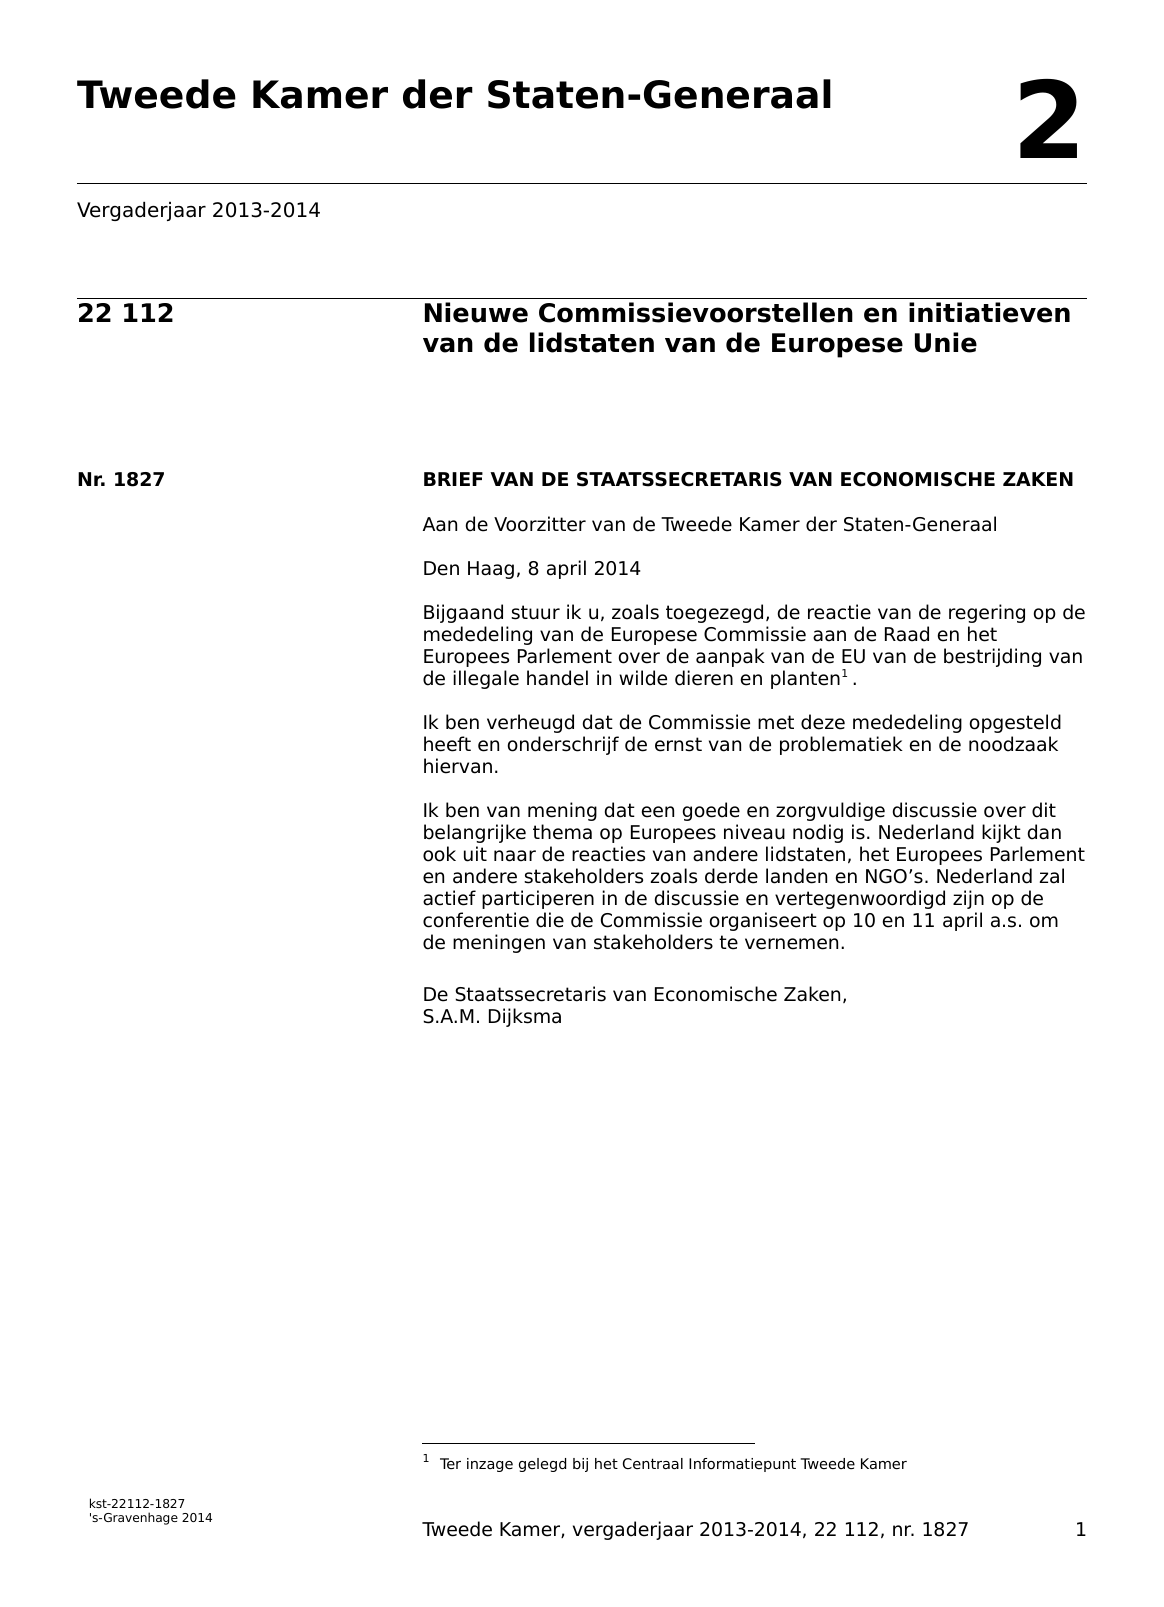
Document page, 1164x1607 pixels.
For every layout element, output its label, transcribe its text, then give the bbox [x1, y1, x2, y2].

text Ik ben van mening dat een goede en zorgvuldige discussie over dit belangrijke thema op Europees niveau nodig is. Nederland kijkt dan ook uit naar de reacties van andere lidstaten, het Europees Parlement en andere stakeholders zoals derde landen en NGO’s. Nederland zal actief participeren in de discussie en vertegenwoordigd zijn op de conferentie die de Commissie organiseert op 10 en 11 april a.s. om de meningen van stakeholders te vernemen. [422, 800, 1087, 954]
text Ter inzage gelegd bij het Centraal Informatiepunt Tweede Kamer [422, 1452, 1087, 1474]
table_header 2 [886, 59, 1087, 183]
text Den Haag, 8 april 2014 [422, 558, 1087, 580]
text Aan de Voorzitter van de Tweede Kamer der Staten-Generaal [422, 513, 1087, 536]
text Ik ben verheugd dat de Commissie met deze mededeling opgesteld heeft en onderschrijf de ernst van de problematiek en de noodzaak hiervan. [422, 712, 1087, 778]
subtitle Nr. 1827 BRIEF VAN DE STAATSSECRETARIS VAN ECONOMISCHE ZAKEN [77, 469, 1087, 491]
text kst-22112-1827 [88, 1497, 323, 1511]
table_header Tweede Kamer der Staten-Generaal [77, 59, 886, 183]
subtitle 22 112 Nieuwe Commissievoorstellen en initiatieven van de lidstaten van de Europese Unie [77, 299, 1087, 358]
text Bijgaand stuur ik u, zoals toegezegd, de reactie van de regering op de mededeling van de Europese Commissie aan de Raad en het Europees Parlement over de aanpak van de EU van de bestrijding van de illegale handel in wilde dieren en planten. [422, 602, 1087, 690]
text 's-Gravenhage 2014 [88, 1511, 323, 1525]
table_cell Vergaderjaar 2013-2014 [77, 184, 1087, 298]
text De Staatssecretaris van Economische Zaken, S.A.M. Dijksma [422, 984, 1087, 1028]
